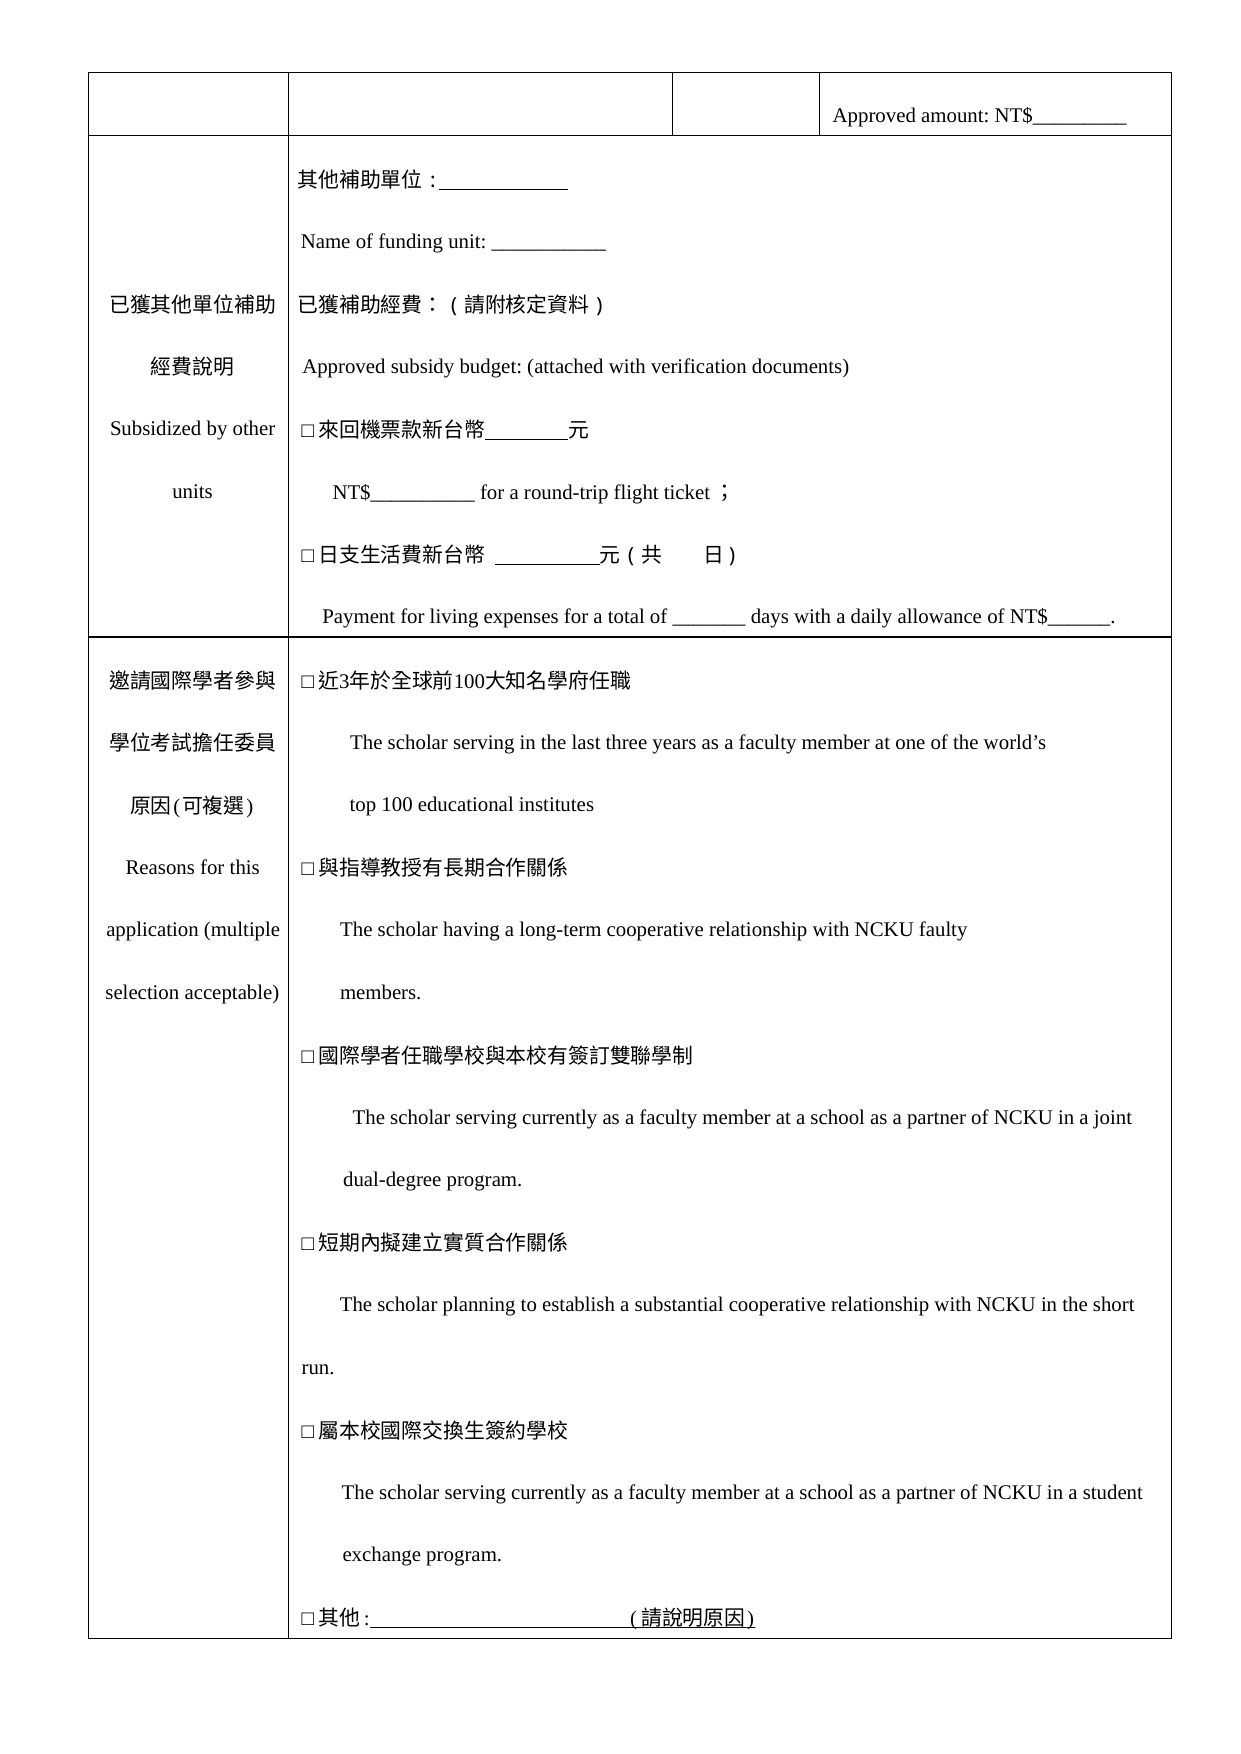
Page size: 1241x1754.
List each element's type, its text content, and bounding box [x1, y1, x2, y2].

table_cell [89, 73, 288, 135]
table_cell [289, 73, 672, 135]
table_cell [673, 73, 819, 135]
table_cell 其他補助單位: Name of funding unit: ___________ 已獲補助經費：(請附核定資料) Approved subsidy budget: (attached with verification documents) □來回機票款新台幣 元 NT$__________ for a round-trip flight ticket； □日支生活費新台幣 元(共 日) Payment for living expenses for a total of _______ days with a daily allowance of NT$______. [289, 136, 1171, 636]
table_cell □近3年於全球前100大知名學府任職 The scholar serving in the last three years as a faculty member at one of the world’s top 100 educational institutes □與指導教授有長期合作關係 The scholar having a long-term cooperative relationship with NCKU faulty members. □國際學者任職學校與本校有簽訂雙聯學制 The scholar serving currently as a faculty member at a school as a partner of NCKU in a joint dual-degree program. □短期內擬建立實質合作關係 The scholar planning to establish a substantial cooperative relationship with NCKU in the short run. □屬本校國際交換生簽約學校 The scholar serving currently as a faculty member at a school as a partner of NCKU in a student exchange program. □其他: (請說明原因) [289, 638, 1171, 1637]
table_cell Approved amount: NT$_________ [820, 73, 1171, 135]
table_cell 已獲其他單位補助經費說明 Subsidized by other units [89, 136, 288, 636]
table_cell 邀請國際學者參與學位考試擔任委員原因(可複選) Reasons for this application (multiple selection acceptable) [89, 638, 288, 1637]
